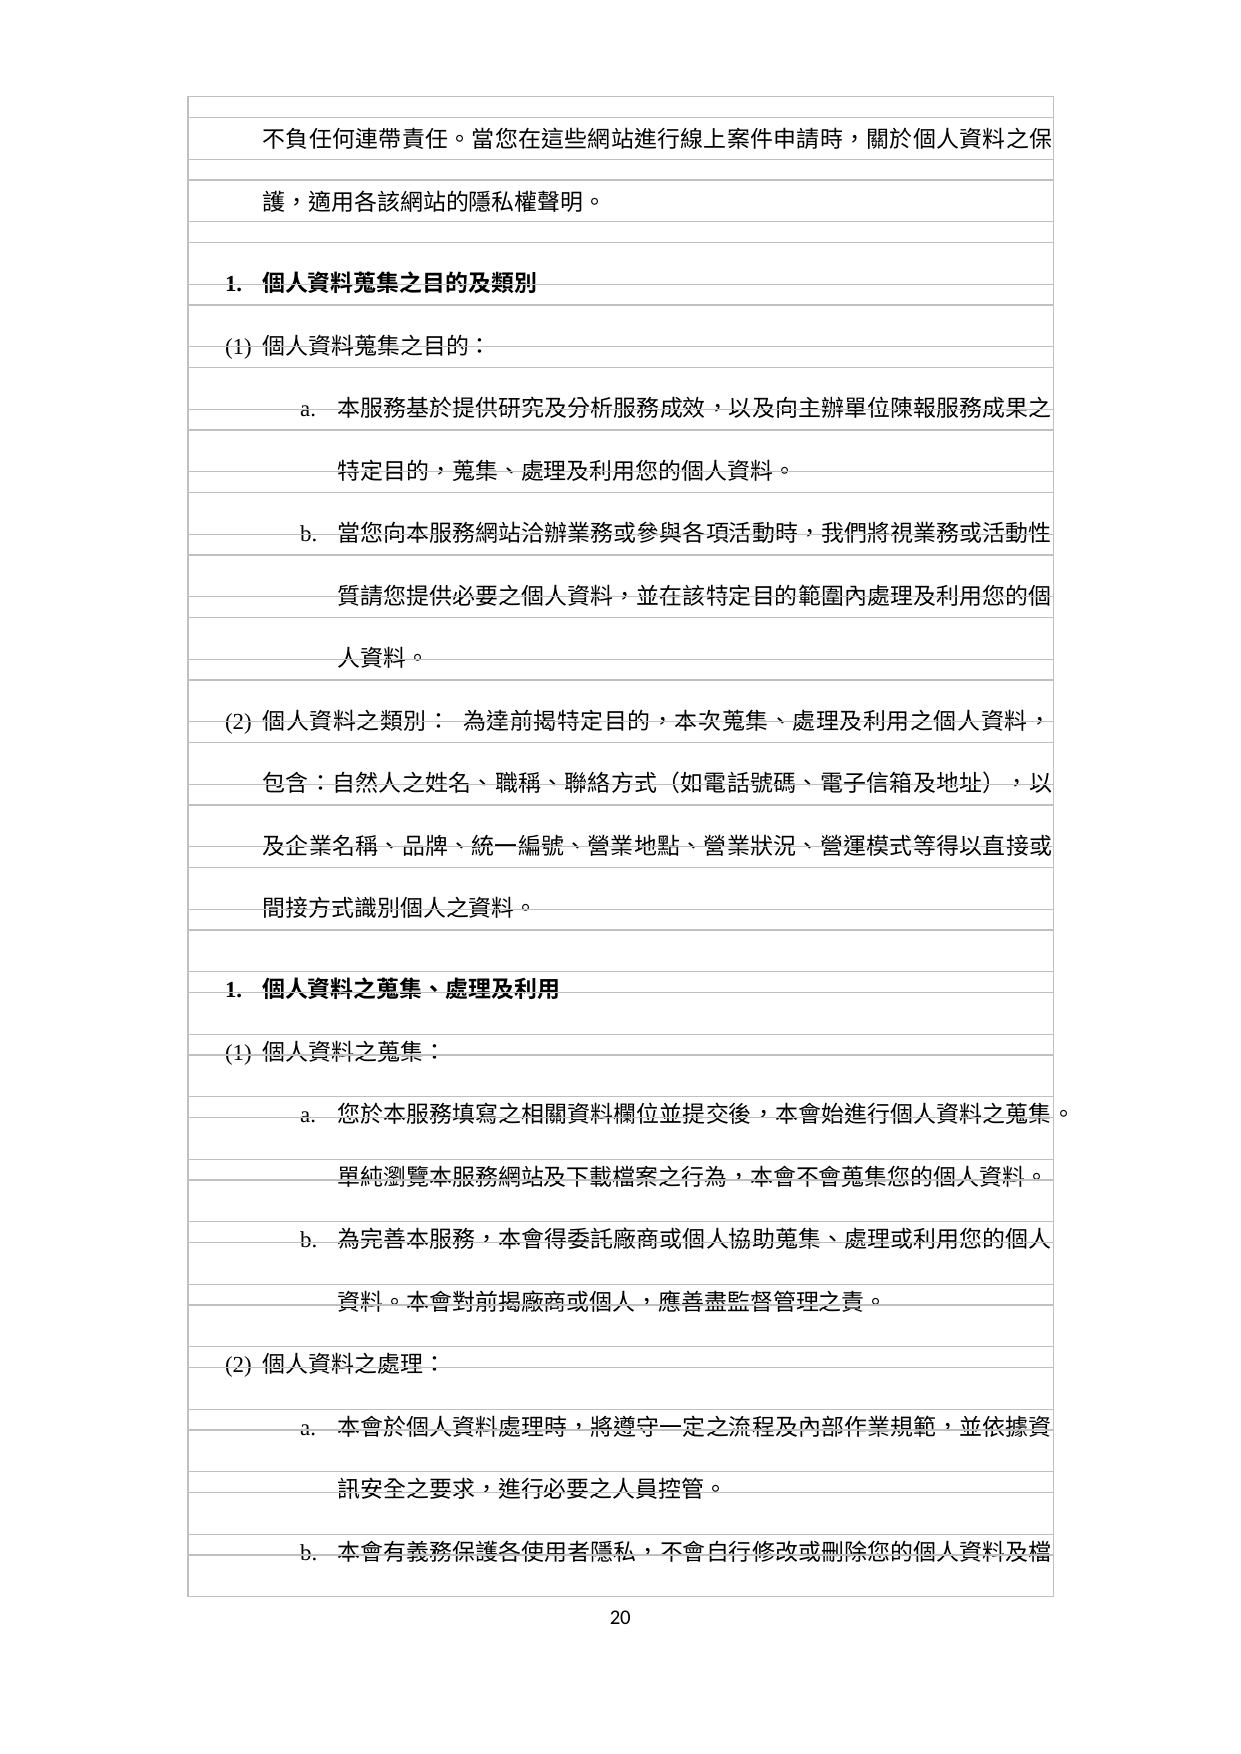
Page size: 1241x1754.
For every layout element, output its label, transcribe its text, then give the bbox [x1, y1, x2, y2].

list 當您向本服務網站洽辦業務或參與各項活動時，我們將視業務或活動性質請您提供必要之個人資料，並在該特定目的範圍內處理及利用您的個人資料。 [300, 535, 1053, 554]
list 當您向本服務網站洽辦業務或參與各項活動時，我們將視業務或活動性質請您提供必要之個人資料，並在該特定目的範圍內處理及利用您的個人資料。 [300, 493, 1053, 534]
list 為完善本服務，本會得委託廠商或個人協助蒐集、處理或利用您的個人資料。本會對前揭廠商或個人，應善盡監督管理之責。 [300, 1285, 1053, 1304]
list 本會於個人資料處理時，將遵守一定之流程及內部作業規範，並依據資訊安全之要求，進行必要之人員控管。 [300, 1384, 1053, 1409]
list 本聲明不適用於與本服務功能連結之第三方管理、經營之網站。凡經由本服務(含網站)連結之第三方網站，不論是由全國各級政府機關獨立經營或是其他機關、團體、公司與本網站聯名經營，各網站均有其專屬之隱私權聲明，本網站不負任何連帶責任。當您在這些網站進行線上案件申請時，關於個人資料之保護，適用各該網站的隱私權聲明。 [225, 118, 1053, 159]
list 個人資料蒐集之目的： [225, 347, 1053, 365]
list 本會於個人資料處理時，將遵守一定之流程及內部作業規範，並依據資訊安全之要求，進行必要之人員控管。 [300, 1493, 1053, 1509]
list 您於本服務填寫之相關資料欄位並提交後，本會始進行個人資料之蒐集。單純瀏覽本服務網站及下載檔案之行為，本會不會蒐集您的個人資料。 [300, 1097, 1053, 1117]
list 個人資料蒐集之目的： [225, 306, 1053, 346]
list 本服務基於提供研究及分析服務成效，以及向主辦單位陳報服務成果之特定目的，蒐集、處理及利用您的個人資料。 [300, 368, 1053, 409]
list 為完善本服務，本會得委託廠商或個人協助蒐集、處理或利用您的個人資料。本會對前揭廠商或個人，應善盡監督管理之責。 [300, 1196, 1053, 1221]
list 個人資料之蒐集、處理及利用 [225, 946, 1053, 971]
list 個人資料之類別： 為達前揭特定目的，本次蒐集、處理及利用之個人資料，包含：自然人之姓名、職稱、聯絡方式（如電話號碼、電子信箱及地址），以及企業名稱、品牌、統一編號、營業地點、營業狀況、營運模式等得以直接或間接方式識別個人之資料。 [225, 806, 1053, 846]
list 個人資料之類別： 為達前揭特定目的，本次蒐集、處理及利用之個人資料，包含：自然人之姓名、職稱、聯絡方式（如電話號碼、電子信箱及地址），以及企業名稱、品牌、統一編號、營業地點、營業狀況、營運模式等得以直接或間接方式識別個人之資料。 [225, 847, 1053, 867]
list 個人資料蒐集之目的及類別 [225, 243, 1053, 284]
list 本服務基於提供研究及分析服務成效，以及向主辦單位陳報服務成果之特定目的，蒐集、處理及利用您的個人資料。 [300, 410, 1053, 429]
list 您於本服務填寫之相關資料欄位並提交後，本會始進行個人資料之蒐集。單純瀏覽本服務網站及下載檔案之行為，本會不會蒐集您的個人資料。 [300, 1181, 1053, 1196]
list 為完善本服務，本會得委託廠商或個人協助蒐集、處理或利用您的個人資料。本會對前揭廠商或個人，應善盡監督管理之責。 [300, 1306, 1053, 1321]
list 個人資料之類別： 為達前揭特定目的，本次蒐集、處理及利用之個人資料，包含：自然人之姓名、職稱、聯絡方式（如電話號碼、電子信箱及地址），以及企業名稱、品牌、統一編號、營業地點、營業狀況、營運模式等得以直接或間接方式識別個人之資料。 [225, 743, 1053, 784]
list 當您向本服務網站洽辦業務或參與各項活動時，我們將視業務或活動性質請您提供必要之個人資料，並在該特定目的範圍內處理及利用您的個人資料。 [300, 556, 1053, 596]
list 本會於個人資料處理時，將遵守一定之流程及內部作業規範，並依據資訊安全之要求，進行必要之人員控管。 [300, 1410, 1053, 1429]
list 為完善本服務，本會得委託廠商或個人協助蒐集、處理或利用您的個人資料。本會對前揭廠商或個人，應善盡監督管理之責。 [300, 1243, 1053, 1284]
list 個人資料之類別： 為達前揭特定目的，本次蒐集、處理及利用之個人資料，包含：自然人之姓名、職稱、聯絡方式（如電話號碼、電子信箱及地址），以及企業名稱、品牌、統一編號、營業地點、營業狀況、營運模式等得以直接或間接方式識別個人之資料。 [225, 722, 1053, 742]
list 個人資料之蒐集： [225, 1035, 1053, 1054]
list 個人資料之類別： 為達前揭特定目的，本次蒐集、處理及利用之個人資料，包含：自然人之姓名、職稱、聯絡方式（如電話號碼、電子信箱及地址），以及企業名稱、品牌、統一編號、營業地點、營業狀況、營運模式等得以直接或間接方式識別個人之資料。 [225, 785, 1053, 804]
list 個人資料之類別： 為達前揭特定目的，本次蒐集、處理及利用之個人資料，包含：自然人之姓名、職稱、聯絡方式（如電話號碼、電子信箱及地址），以及企業名稱、品牌、統一編號、營業地點、營業狀況、營運模式等得以直接或間接方式識別個人之資料。 [225, 681, 1053, 721]
list 本會於個人資料處理時，將遵守一定之流程及內部作業規範，並依據資訊安全之要求，進行必要之人員控管。 [300, 1431, 1053, 1471]
list 個人資料之蒐集、處理及利用 [225, 993, 1053, 1009]
list 個人資料之類別： 為達前揭特定目的，本次蒐集、處理及利用之個人資料，包含：自然人之姓名、職稱、聯絡方式（如電話號碼、電子信箱及地址），以及企業名稱、品牌、統一編號、營業地點、營業狀況、營運模式等得以直接或間接方式識別個人之資料。 [225, 868, 1053, 909]
list 當您向本服務網站洽辦業務或參與各項活動時，我們將視業務或活動性質請您提供必要之個人資料，並在該特定目的範圍內處理及利用您的個人資料。 [300, 618, 1053, 659]
list 個人資料之蒐集： [225, 1056, 1053, 1071]
list 本會有義務保護各使用者隱私，不會自行修改或刪除您的個人資料及檔案。除非經過您事先同意或符合下列情況，始得為之： [300, 1556, 1053, 1571]
list 本服務基於提供研究及分析服務成效，以及向主辦單位陳報服務成果之特定目的，蒐集、處理及利用您的個人資料。 [300, 431, 1053, 471]
list 個人資料之處理： [225, 1368, 1053, 1384]
list 個人資料之蒐集、處理及利用 [225, 972, 1053, 992]
list 個人資料之蒐集： [225, 1009, 1053, 1034]
list 本服務基於提供研究及分析服務成效，以及向主辦單位陳報服務成果之特定目的，蒐集、處理及利用您的個人資料。 [300, 472, 1053, 490]
list 您於本服務填寫之相關資料欄位並提交後，本會始進行個人資料之蒐集。單純瀏覽本服務網站及下載檔案之行為，本會不會蒐集您的個人資料。 [300, 1160, 1053, 1179]
list 本聲明不適用於與本服務功能連結之第三方管理、經營之網站。凡經由本服務(含網站)連結之第三方網站，不論是由全國各級政府機關獨立經營或是其他機關、團體、公司與本網站聯名經營，各網站均有其專屬之隱私權聲明，本網站不負任何連帶責任。當您在這些網站進行線上案件申請時，關於個人資料之保護，適用各該網站的隱私權聲明。 [225, 160, 1053, 179]
list 個人資料蒐集之目的及類別 [225, 285, 1053, 302]
list 為完善本服務，本會得委託廠商或個人協助蒐集、處理或利用您的個人資料。本會對前揭廠商或個人，應善盡監督管理之責。 [300, 1222, 1053, 1242]
list 本會有義務保護各使用者隱私，不會自行修改或刪除您的個人資料及檔案。除非經過您事先同意或符合下列情況，始得為之： [300, 1509, 1053, 1534]
list 當您向本服務網站洽辦業務或參與各項活動時，我們將視業務或活動性質請您提供必要之個人資料，並在該特定目的範圍內處理及利用您的個人資料。 [300, 660, 1053, 677]
list 個人資料之處理： [225, 1321, 1053, 1346]
list 個人資料之類別： 為達前揭特定目的，本次蒐集、處理及利用之個人資料，包含：自然人之姓名、職稱、聯絡方式（如電話號碼、電子信箱及地址），以及企業名稱、品牌、統一編號、營業地點、營業狀況、營運模式等得以直接或間接方式識別個人之資料。 [225, 910, 1053, 927]
list 您於本服務填寫之相關資料欄位並提交後，本會始進行個人資料之蒐集。單純瀏覽本服務網站及下載檔案之行為，本會不會蒐集您的個人資料。 [300, 1071, 1053, 1096]
list 本聲明不適用於與本服務功能連結之第三方管理、經營之網站。凡經由本服務(含網站)連結之第三方網站，不論是由全國各級政府機關獨立經營或是其他機關、團體、公司與本網站聯名經營，各網站均有其專屬之隱私權聲明，本網站不負任何連帶責任。當您在這些網站進行線上案件申請時，關於個人資料之保護，適用各該網站的隱私權聲明。 [225, 181, 1053, 221]
list 當您向本服務網站洽辦業務或參與各項活動時，我們將視業務或活動性質請您提供必要之個人資料，並在該特定目的範圍內處理及利用您的個人資料。 [300, 597, 1053, 617]
list 本會有義務保護各使用者隱私，不會自行修改或刪除您的個人資料及檔案。除非經過您事先同意或符合下列情況，始得為之： [300, 1535, 1053, 1554]
list 個人資料之處理： [225, 1347, 1053, 1367]
list 本聲明不適用於與本服務功能連結之第三方管理、經營之網站。凡經由本服務(含網站)連結之第三方網站，不論是由全國各級政府機關獨立經營或是其他機關、團體、公司與本網站聯名經營，各網站均有其專屬之隱私權聲明，本網站不負任何連帶責任。當您在這些網站進行線上案件申請時，關於個人資料之保護，適用各該網站的隱私權聲明。 [225, 97, 1053, 117]
list 本會於個人資料處理時，將遵守一定之流程及內部作業規範，並依據資訊安全之要求，進行必要之人員控管。 [300, 1472, 1053, 1492]
list 您於本服務填寫之相關資料欄位並提交後，本會始進行個人資料之蒐集。單純瀏覽本服務網站及下載檔案之行為，本會不會蒐集您的個人資料。 [300, 1118, 1053, 1159]
